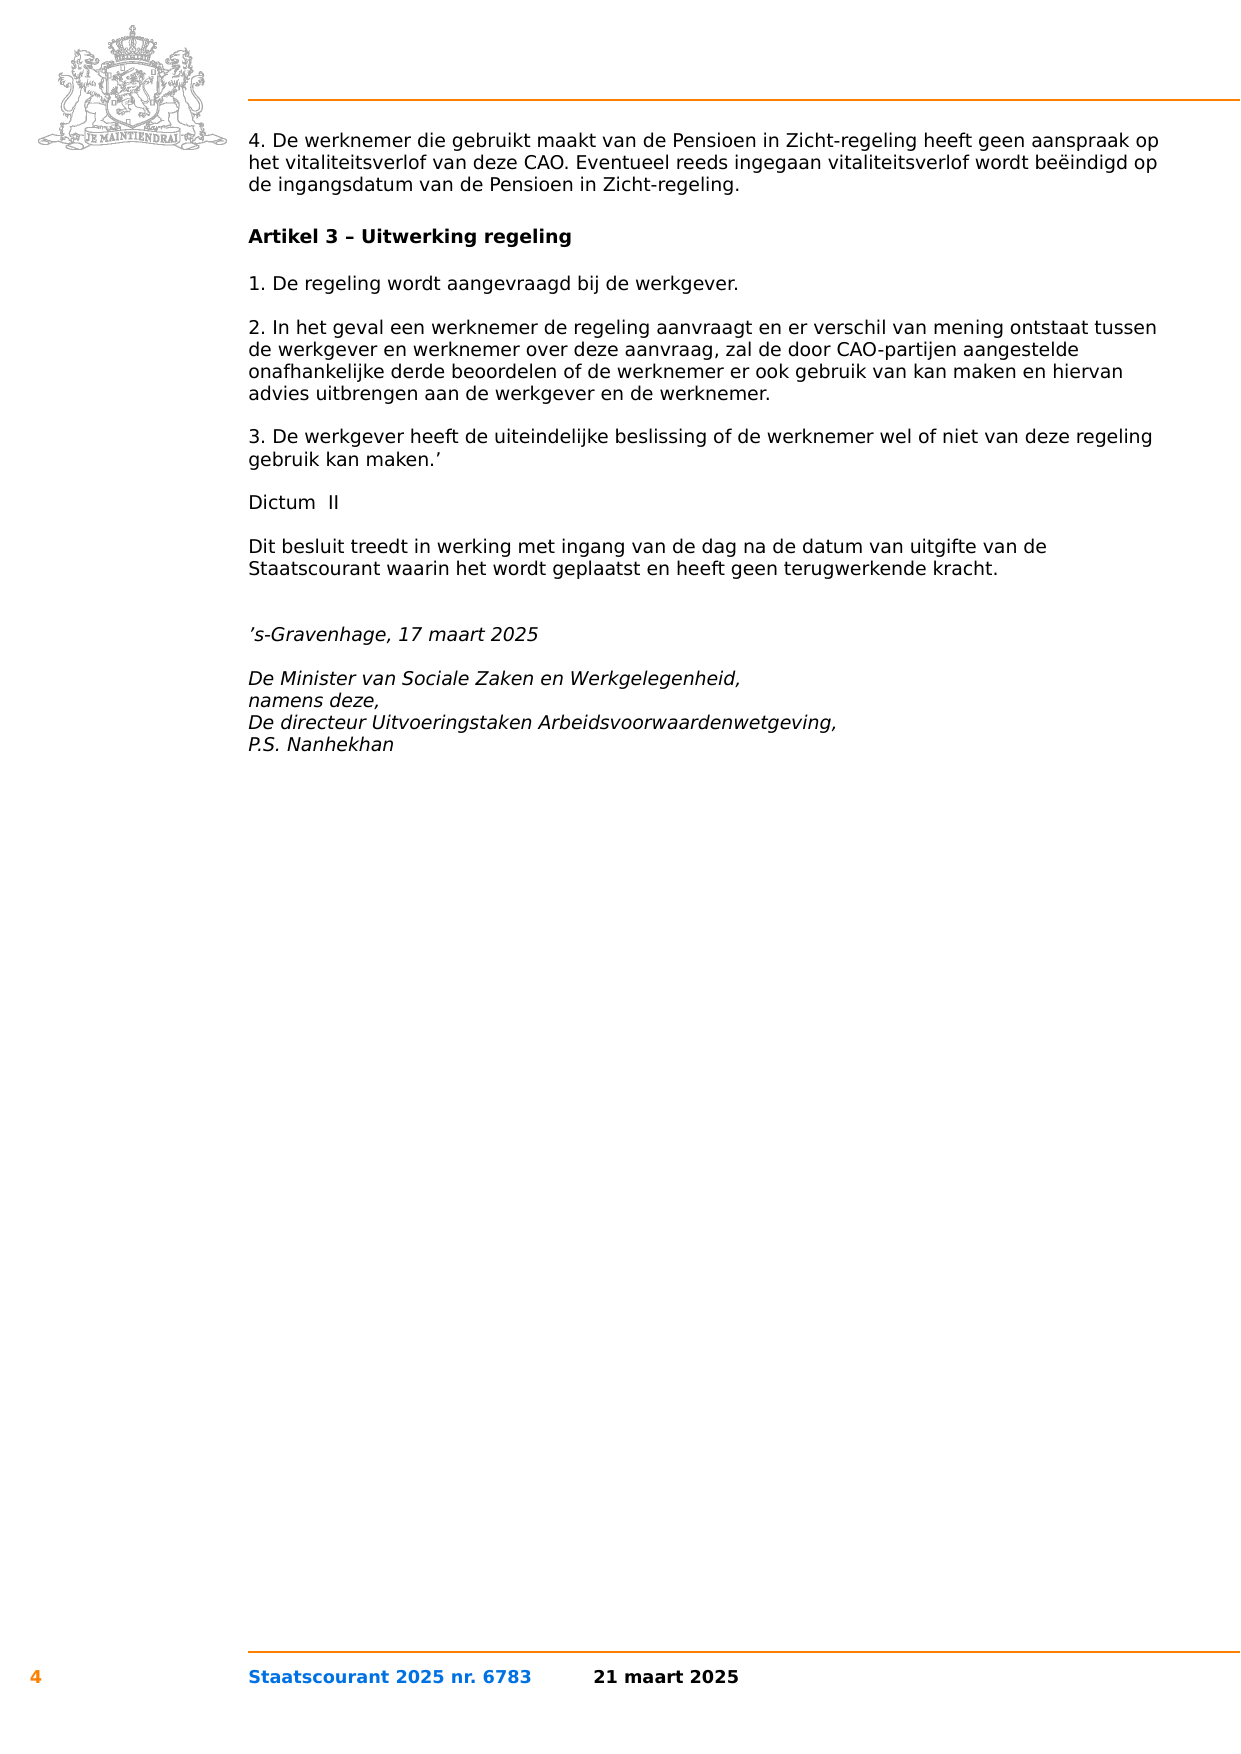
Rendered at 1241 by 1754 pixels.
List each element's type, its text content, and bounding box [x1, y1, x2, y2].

text 1. De regeling wordt aangevraagd bij de werkgever. [248, 273, 1163, 295]
text 3. De werkgever heeft de uiteindelijke beslissing of de werknemer wel of niet van deze regeling gebruik kan maken.’ [248, 426, 1163, 470]
text De Minister van Sociale Zaken en Werkgelegenheid, namens deze, De directeur Uitvoeringstaken Arbeidsvoorwaardenwetgeving, P.S. Nanhekhan [248, 668, 1163, 756]
subtitle Artikel 3 – Uitwerking regeling [248, 226, 1163, 248]
picture [38, 25, 227, 150]
text 2. In het geval een werknemer de regeling aanvraagt en er verschil van mening ontstaat tussen de werkgever en werknemer over deze aanvraag, zal de door CAO-partijen aangestelde onafhankelijke derde beoordelen of de werknemer er ook gebruik van kan maken en hiervan advies uitbrengen aan de werkgever en de werknemer. [248, 317, 1163, 404]
text Dictum II [248, 492, 1163, 514]
text ’s-Gravenhage, 17 maart 2025 [248, 624, 1163, 646]
text 4. De werknemer die gebruikt maakt van de Pensioen in Zicht-regeling heeft geen aanspraak op het vitaliteitsverlof van deze CAO. Eventueel reeds ingegaan vitaliteitsverlof wordt beëindigd op de ingangsdatum van de Pensioen in Zicht-regeling. [248, 130, 1163, 196]
text Dit besluit treedt in werking met ingang van de dag na de datum van uitgifte van de Staatscourant waarin het wordt geplaatst en heeft geen terugwerkende kracht. [248, 536, 1163, 580]
